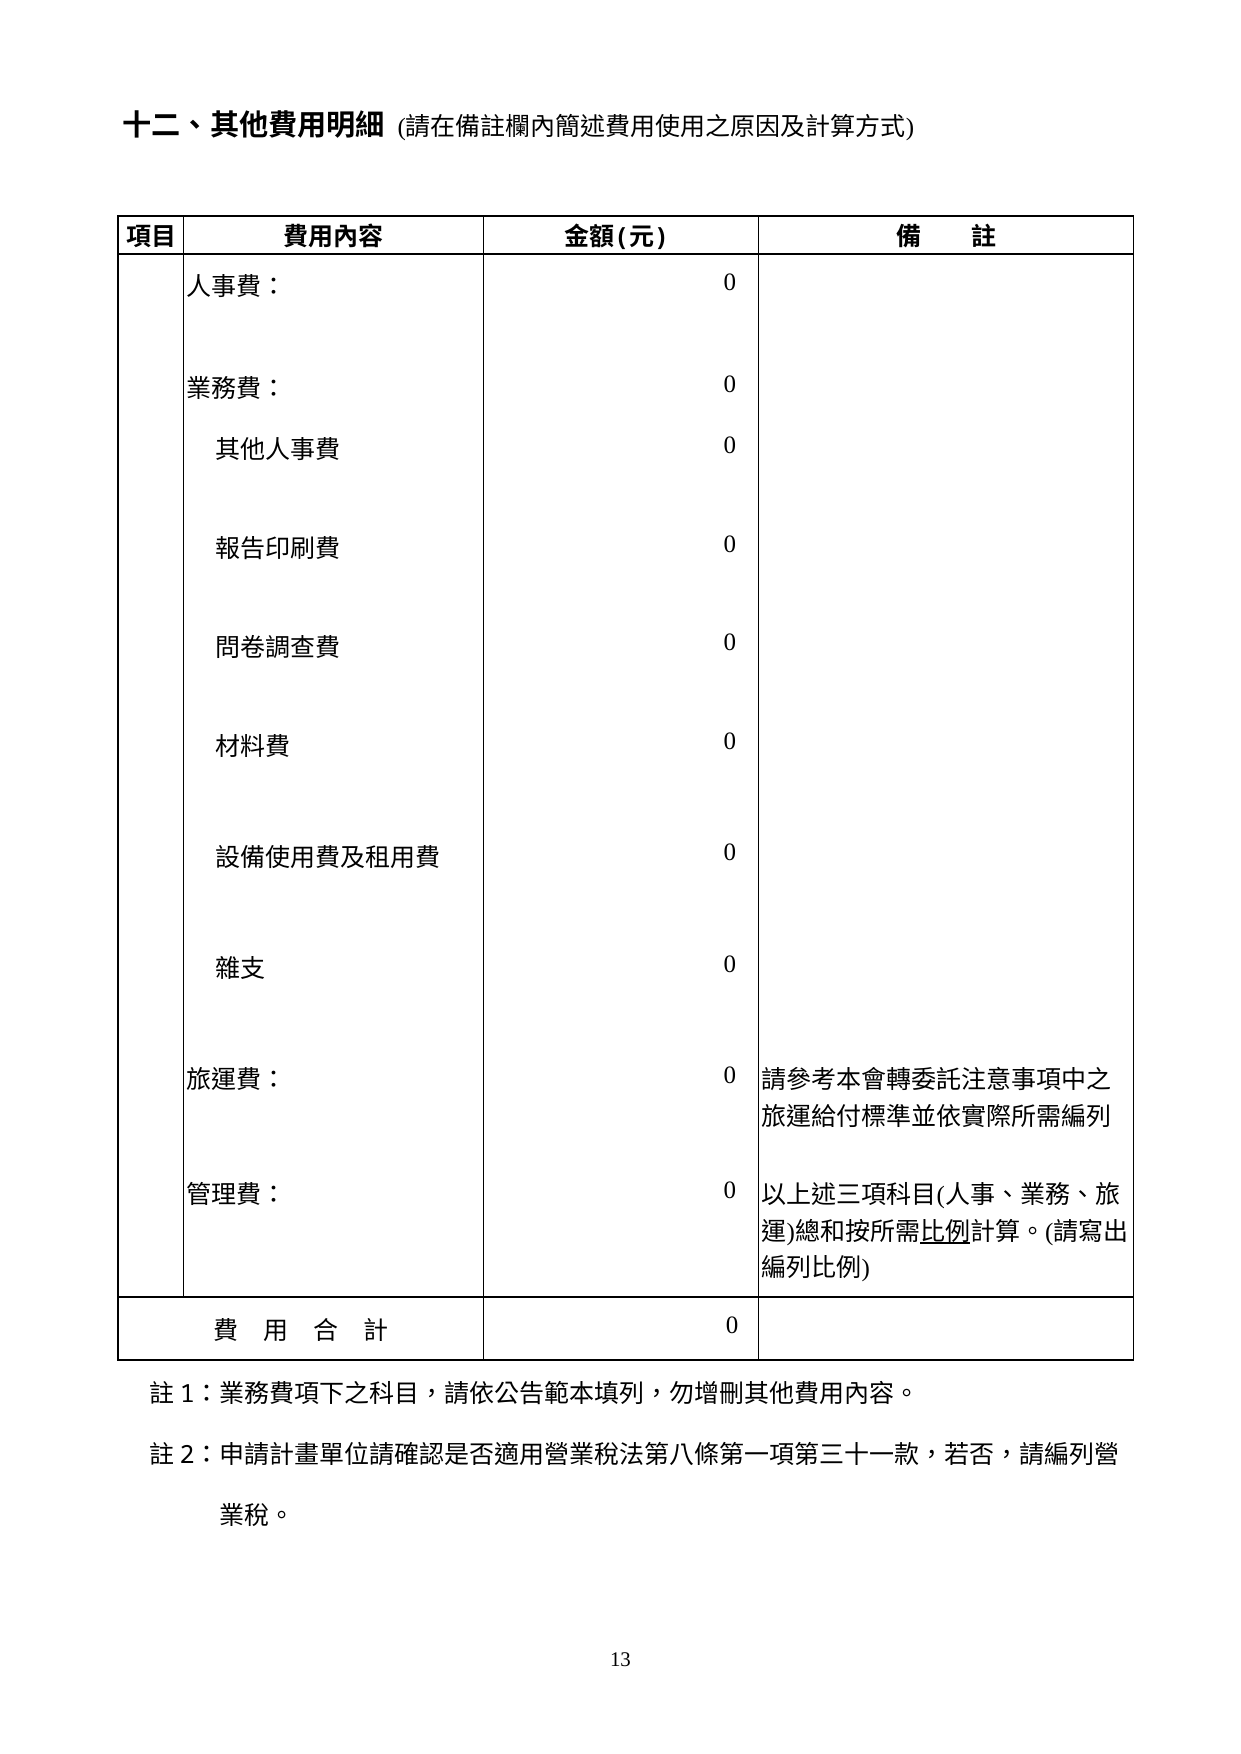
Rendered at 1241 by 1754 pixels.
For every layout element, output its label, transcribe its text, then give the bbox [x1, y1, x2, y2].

table_cell 0 [484, 615, 758, 714]
table_cell [119, 714, 183, 825]
table_cell 0 [484, 356, 758, 417]
table_cell 請參考本會轉委託注意事項中之旅運給付標準並依實際所需編列 [759, 1048, 1133, 1162]
table_cell 0 [484, 418, 758, 516]
table_header 金額(元) [484, 217, 758, 253]
table_cell 人事費： [184, 255, 483, 356]
table_cell [119, 1163, 183, 1296]
table_cell 0 [484, 936, 758, 1047]
table_cell 報告印刷費 [184, 516, 483, 615]
table_cell 費 用 合 計 [119, 1298, 483, 1359]
text 十二、其他費用明細 (請在備註欄內簡述費用使用之原因及計算方式) [122, 101, 1122, 143]
text 業稅。 [219, 1496, 1122, 1532]
table_cell 以上述三項科目(人事、業務、旅運)總和按所需比例計算。(請寫出編列比例) [759, 1163, 1133, 1296]
table_cell [119, 255, 183, 356]
table_cell [759, 356, 1133, 417]
table_cell [759, 714, 1133, 825]
table_cell 旅運費： [184, 1048, 483, 1162]
table_cell [119, 356, 183, 417]
table_cell 業務費： [184, 356, 483, 417]
table_cell 0 [484, 1163, 758, 1296]
text 註2：申請計畫單位請確認是否適用營業稅法第八條第一項第三十一款，若否，請編列營 [149, 1434, 1122, 1471]
table_header 費用內容 [184, 217, 483, 253]
table_cell 其他人事費 [184, 418, 483, 516]
table_header 項目 [119, 217, 183, 253]
table_cell 問卷調查費 [184, 615, 483, 714]
table_cell [759, 615, 1133, 714]
table_cell 0 [484, 825, 758, 936]
table_cell 0 [484, 1298, 758, 1359]
table_cell [119, 936, 183, 1047]
table_cell [759, 825, 1133, 936]
table_cell 0 [484, 516, 758, 615]
table_cell 設備使用費及租用費 [184, 825, 483, 936]
table_cell 0 [484, 255, 758, 356]
table_cell [119, 516, 183, 615]
table_cell [759, 936, 1133, 1047]
table_cell [119, 1048, 183, 1162]
table_cell [759, 516, 1133, 615]
table_header 備 註 [759, 217, 1133, 253]
table_cell 雜支 [184, 936, 483, 1047]
table_cell [119, 418, 183, 516]
table_cell [759, 1298, 1133, 1359]
table_cell [119, 615, 183, 714]
table_cell [759, 255, 1133, 356]
text 註1：業務費項下之科目，請依公告範本填列，勿增刪其他費用內容。 [149, 1373, 1122, 1409]
table_cell 材料費 [184, 714, 483, 825]
table_cell [759, 418, 1133, 516]
table_cell 0 [484, 714, 758, 825]
table_cell 0 [484, 1048, 758, 1162]
table_cell [119, 825, 183, 936]
table_cell 管理費： [184, 1163, 483, 1296]
